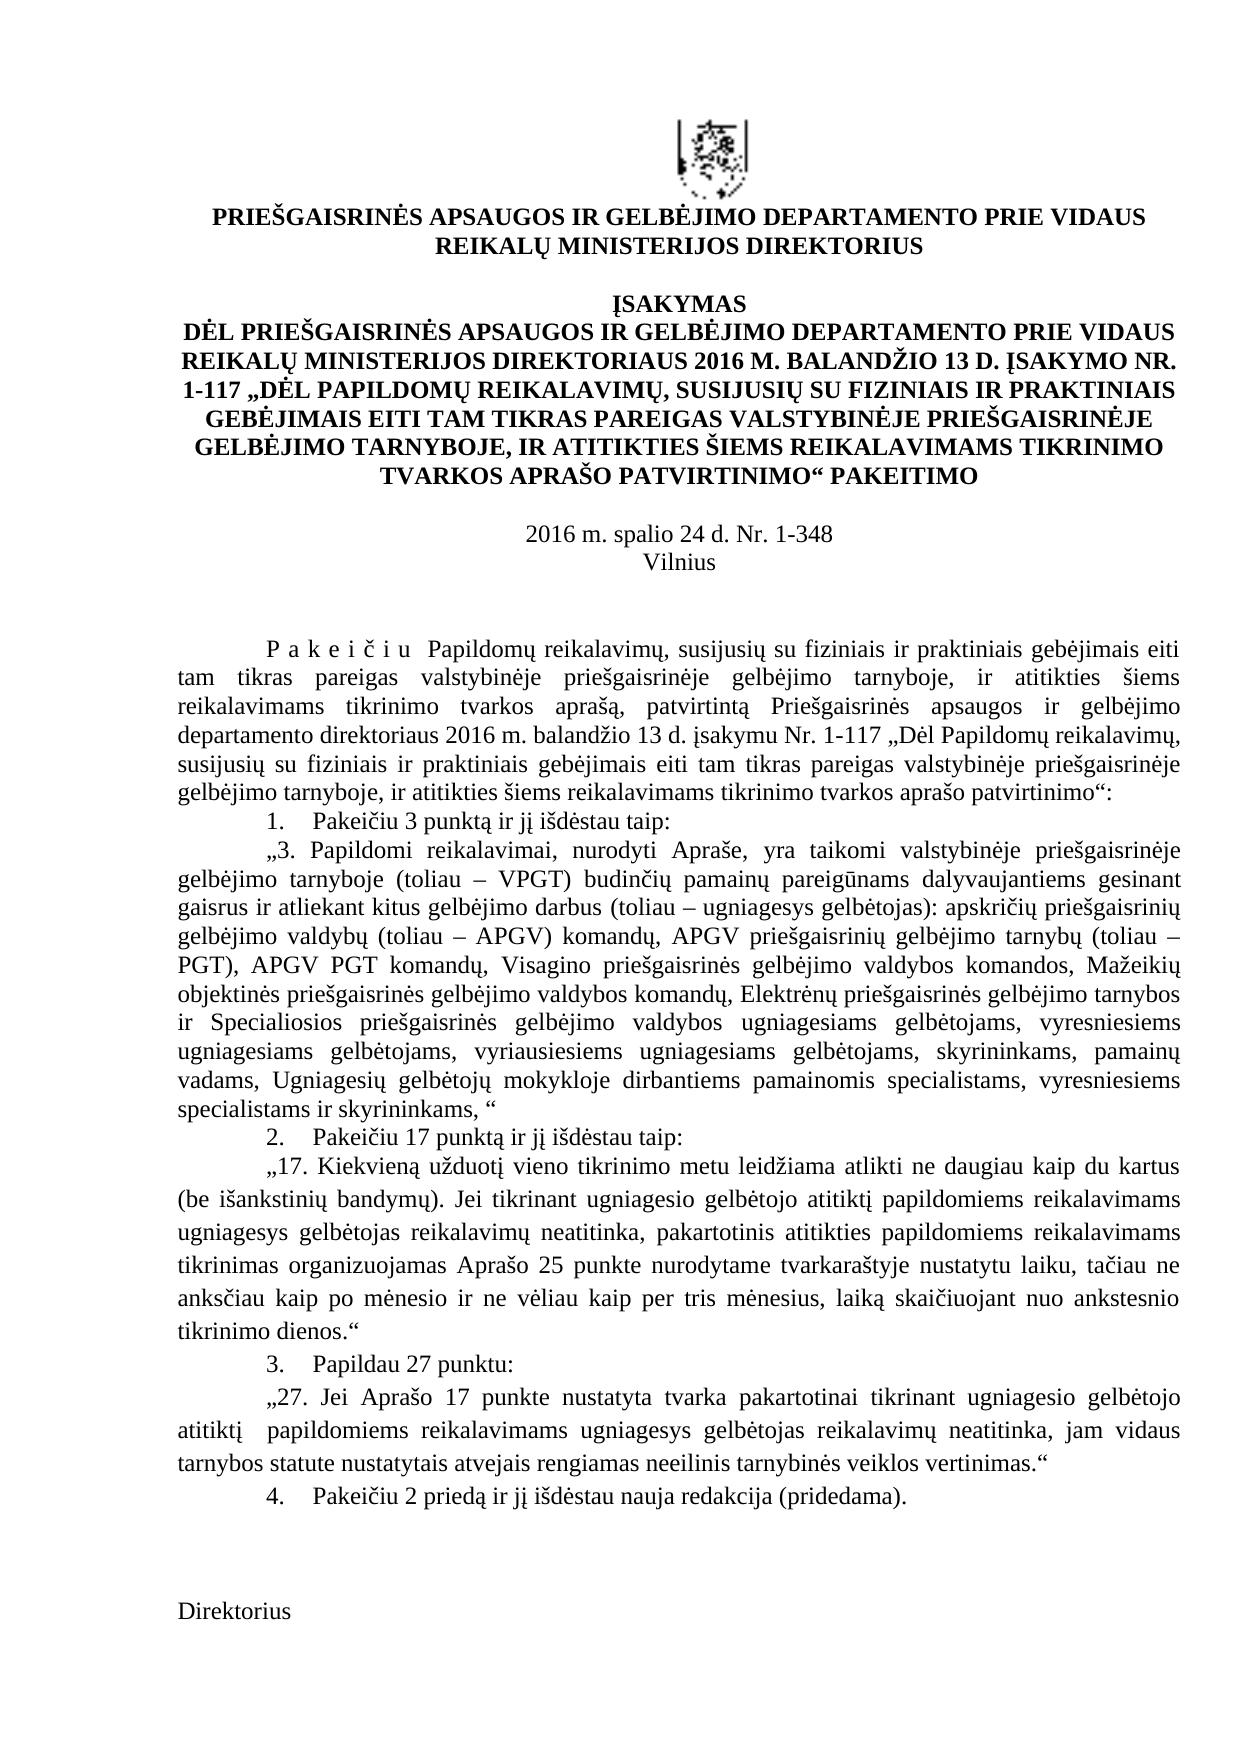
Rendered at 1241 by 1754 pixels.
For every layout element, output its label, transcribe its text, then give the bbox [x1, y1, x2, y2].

text ĮSAKYMAS [177, 289, 1181, 317]
text „3. Papildomi reikalavimai, nurodyti Apraše, yra taikomi valstybinėje priešgaisrinėje gelbėjimo tarnyboje (toliau – VPGT) budinčių pamainų pareigūnams dalyvaujantiems gesinant gaisrus ir atliekant kitus gelbėjimo darbus (toliau – ugniagesys gelbėtojas): apskričių priešgaisrinių gelbėjimo valdybų (toliau – APGV) komandų, APGV priešgaisrinių gelbėjimo tarnybų (toliau – PGT), APGV PGT komandų, Visagino priešgaisrinės gelbėjimo valdybos komandos, Mažeikių objektinės priešgaisrinės gelbėjimo valdybos komandų, Elektrėnų priešgaisrinės gelbėjimo tarnybos ir Specialiosios priešgaisrinės gelbėjimo valdybos ugniagesiams gelbėtojams, vyresniesiems ugniagesiams gelbėtojams, vyriausiesiems ugniagesiams gelbėtojams, skyrininkams, pamainų vadams, Ugniagesių gelbėtojų mokykloje dirbantiems pamainomis specialistams, vyresniesiems specialistams ir skyrininkams, “ [177, 835, 1181, 1122]
text „27. Jei Aprašo 17 punkte nustatyta tvarka pakartotinai tikrinant ugniagesio gelbėtojo atitiktį papildomiems reikalavimams ugniagesys gelbėtojas reikalavimų neatitinka, jam vidaus tarnybos statute nustatytais atvejais rengiamas neeilinis tarnybinės veiklos vertinimas.“ [177, 1382, 1181, 1477]
text PRIEŠGAISRINĖS APSAUGOS IR GELBĖJIMO DEPARTAMENTO PRIE VIDAUS REIKALŲ MINISTERIJOS DIREKTORIUS [177, 202, 1181, 260]
text 1. Pakeičiu 3 punktą ir jį išdėstau taip: [177, 806, 1181, 835]
text Direktorius [177, 1596, 1181, 1625]
text DĖL PRIEŠGAISRINĖS APSAUGOS IR GELBĖJIMO DEPARTAMENTO PRIE VIDAUS REIKALŲ MINISTERIJOS DIREKTORIAUS 2016 M. BALANDŽIO 13 D. ĮSAKYMO NR. 1-117 „DĖL PAPILDOMŲ REIKALAVIMŲ, SUSIJUSIŲ SU FIZINIAIS IR PRAKTINIAIS GEBĖJIMAIS EITI TAM TIKRAS PAREIGAS VALSTYBINĖJE PRIEŠGAISRINĖJE GELBĖJIMO TARNYBOJE, IR ATITIKTIES ŠIEMS REIKALAVIMAMS TIKRINIMO TVARKOS APRAŠO PATVIRTINIMO“ PAKEITIMO [177, 317, 1181, 490]
text 2. Pakeičiu 17 punktą ir jį išdėstau taip: [177, 1122, 1181, 1151]
text „17. Kiekvieną užduotį vieno tikrinimo metu leidžiama atlikti ne daugiau kaip du kartus (be išankstinių bandymų). Jei tikrinant ugniagesio gelbėtojo atitiktį papildomiems reikalavimams ugniagesys gelbėtojas reikalavimų neatitinka, pakartotinis atitikties papildomiems reikalavimams tikrinimas organizuojamas Aprašo 25 punkte nurodytame tvarkaraštyje nustatytu laiku, tačiau ne anksčiau kaip po mėnesio ir ne vėliau kaip per tris mėnesius, laiką skaičiuojant nuo ankstesnio tikrinimo dienos.“ [177, 1151, 1181, 1345]
text 3. Papildau 27 punktu: [177, 1349, 1181, 1378]
text 2016 m. spalio 24 d. Nr. 1-348 [177, 519, 1181, 547]
text 4. Pakeičiu 2 priedą ir jį išdėstau nauja redakcija (pridedama). [177, 1481, 1181, 1510]
text Vilnius [177, 547, 1181, 576]
text P a k e i č i u Papildomų reikalavimų, susijusių su fiziniais ir praktiniais gebėjimais eiti tam tikras pareigas valstybinėje priešgaisrinėje gelbėjimo tarnyboje, ir atitikties šiems reikalavimams tikrinimo tvarkos aprašą, patvirtintą Priešgaisrinės apsaugos ir gelbėjimo departamento direktoriaus 2016 m. balandžio 13 d. įsakymu Nr. 1-117 „Dėl Papildomų reikalavimų, susijusių su fiziniais ir praktiniais gebėjimais eiti tam tikras pareigas valstybinėje priešgaisrinėje gelbėjimo tarnyboje, ir atitikties šiems reikalavimams tikrinimo tvarkos aprašo patvirtinimo“: [177, 634, 1181, 806]
